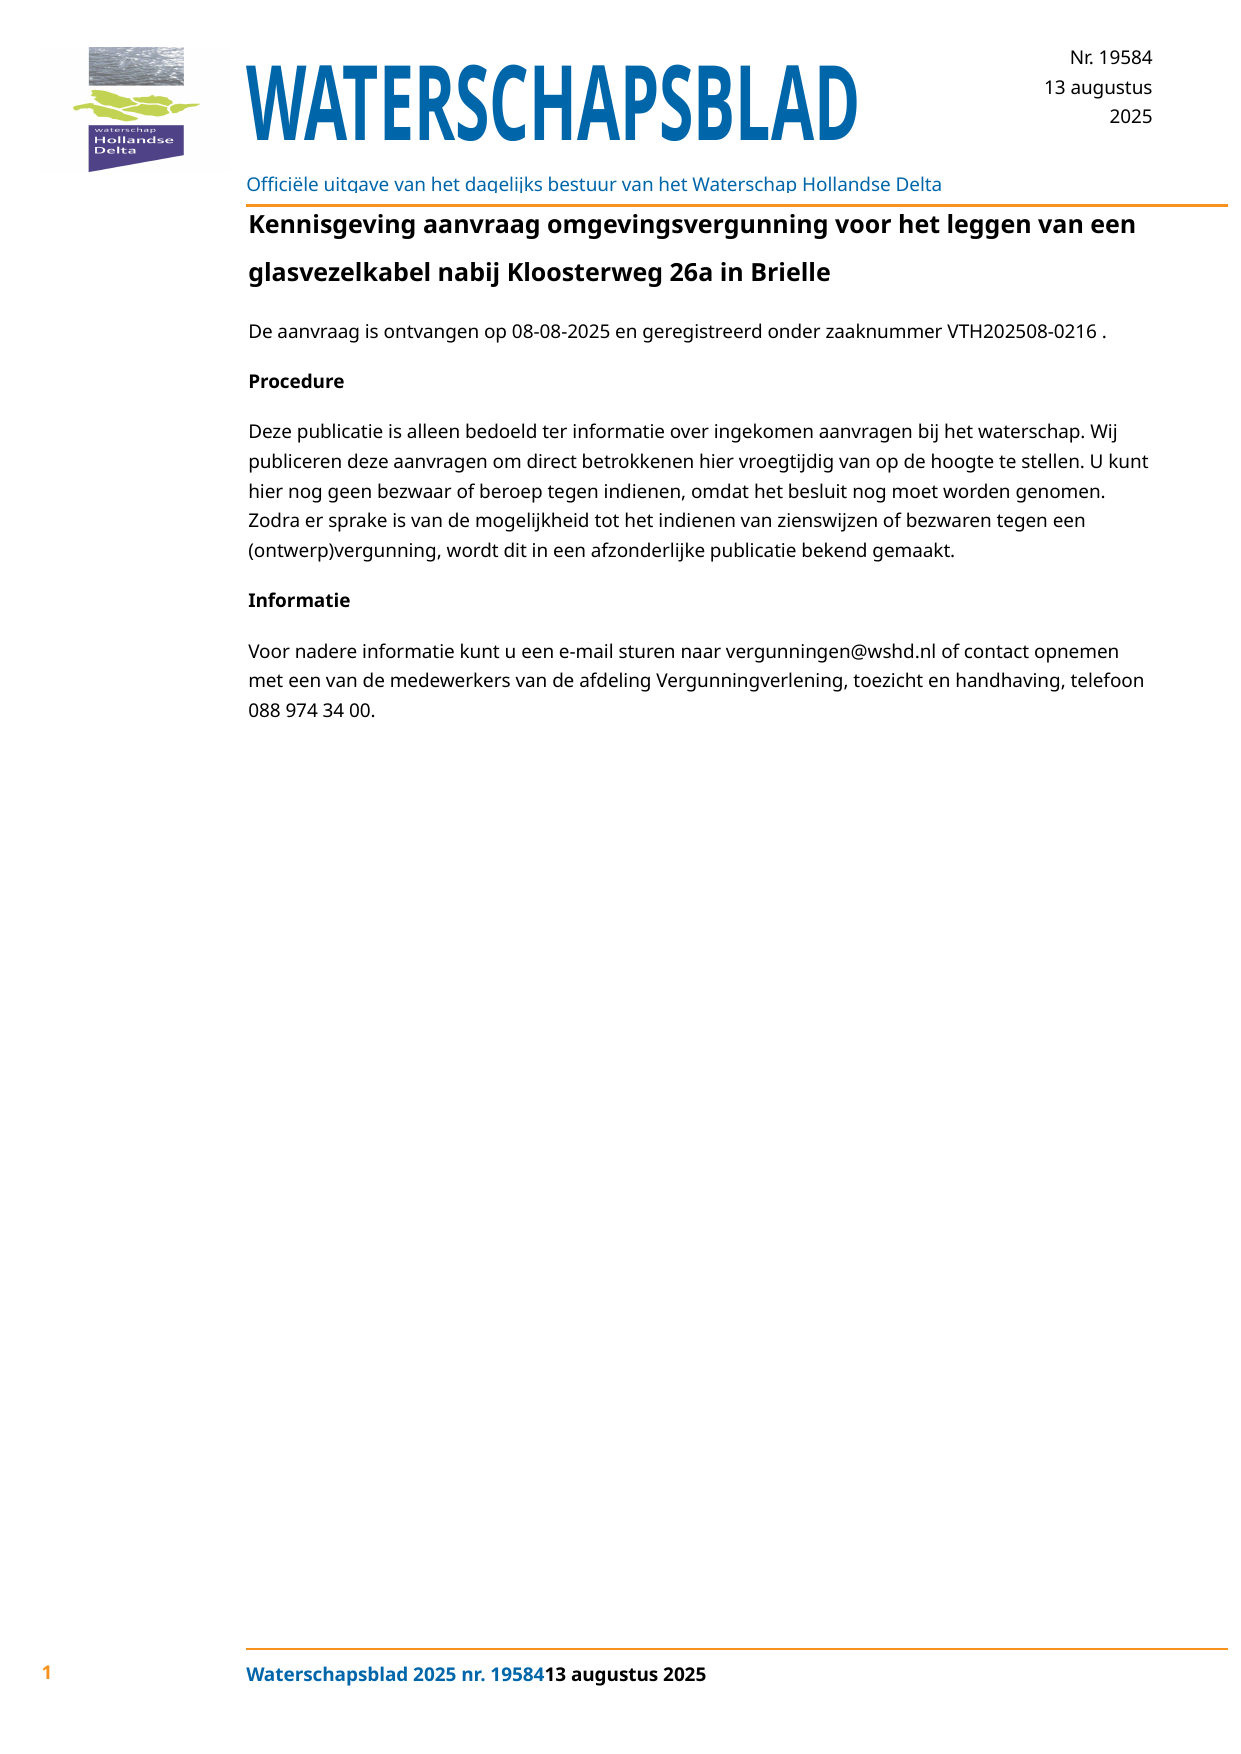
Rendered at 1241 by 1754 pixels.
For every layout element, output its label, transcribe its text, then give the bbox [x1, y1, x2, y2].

text Kennisgeving aanvraag omgevingsvergunning voor het leggen van een glasvezelkabel nabij Kloosterweg 26a in Brielle [248, 207, 1152, 288]
text Procedure [248, 368, 1152, 394]
picture [41, 47, 231, 172]
text Informatie [248, 587, 1152, 613]
text Voor nadere informatie kunt u een e-mail sturen naar vergunningen@wshd.nl of contact opnemen met een van de medewerkers van de afdeling Vergunningverlening, toezicht en handhaving, telefoon 088 974 34 00. [248, 638, 1152, 723]
text De aanvraag is ontvangen op 08-08-2025 en geregistreerd onder zaaknummer VTH202508-0216 . [248, 318, 1152, 344]
text Deze publicatie is alleen bedoeld ter informatie over ingekomen aanvragen bij het waterschap. Wij publiceren deze aanvragen om direct betrokkenen hier vroegtijdig van op de hoogte te stellen. U kunt hier nog geen bezwaar of beroep tegen indienen, omdat het besluit nog moet worden genomen. Zodra er sprake is van de mogelijkheid tot het indienen van zienswijzen of bezwaren tegen een (ontwerp)vergunning, wordt dit in een afzonderlijke publicatie bekend gemaakt. [248, 419, 1152, 563]
